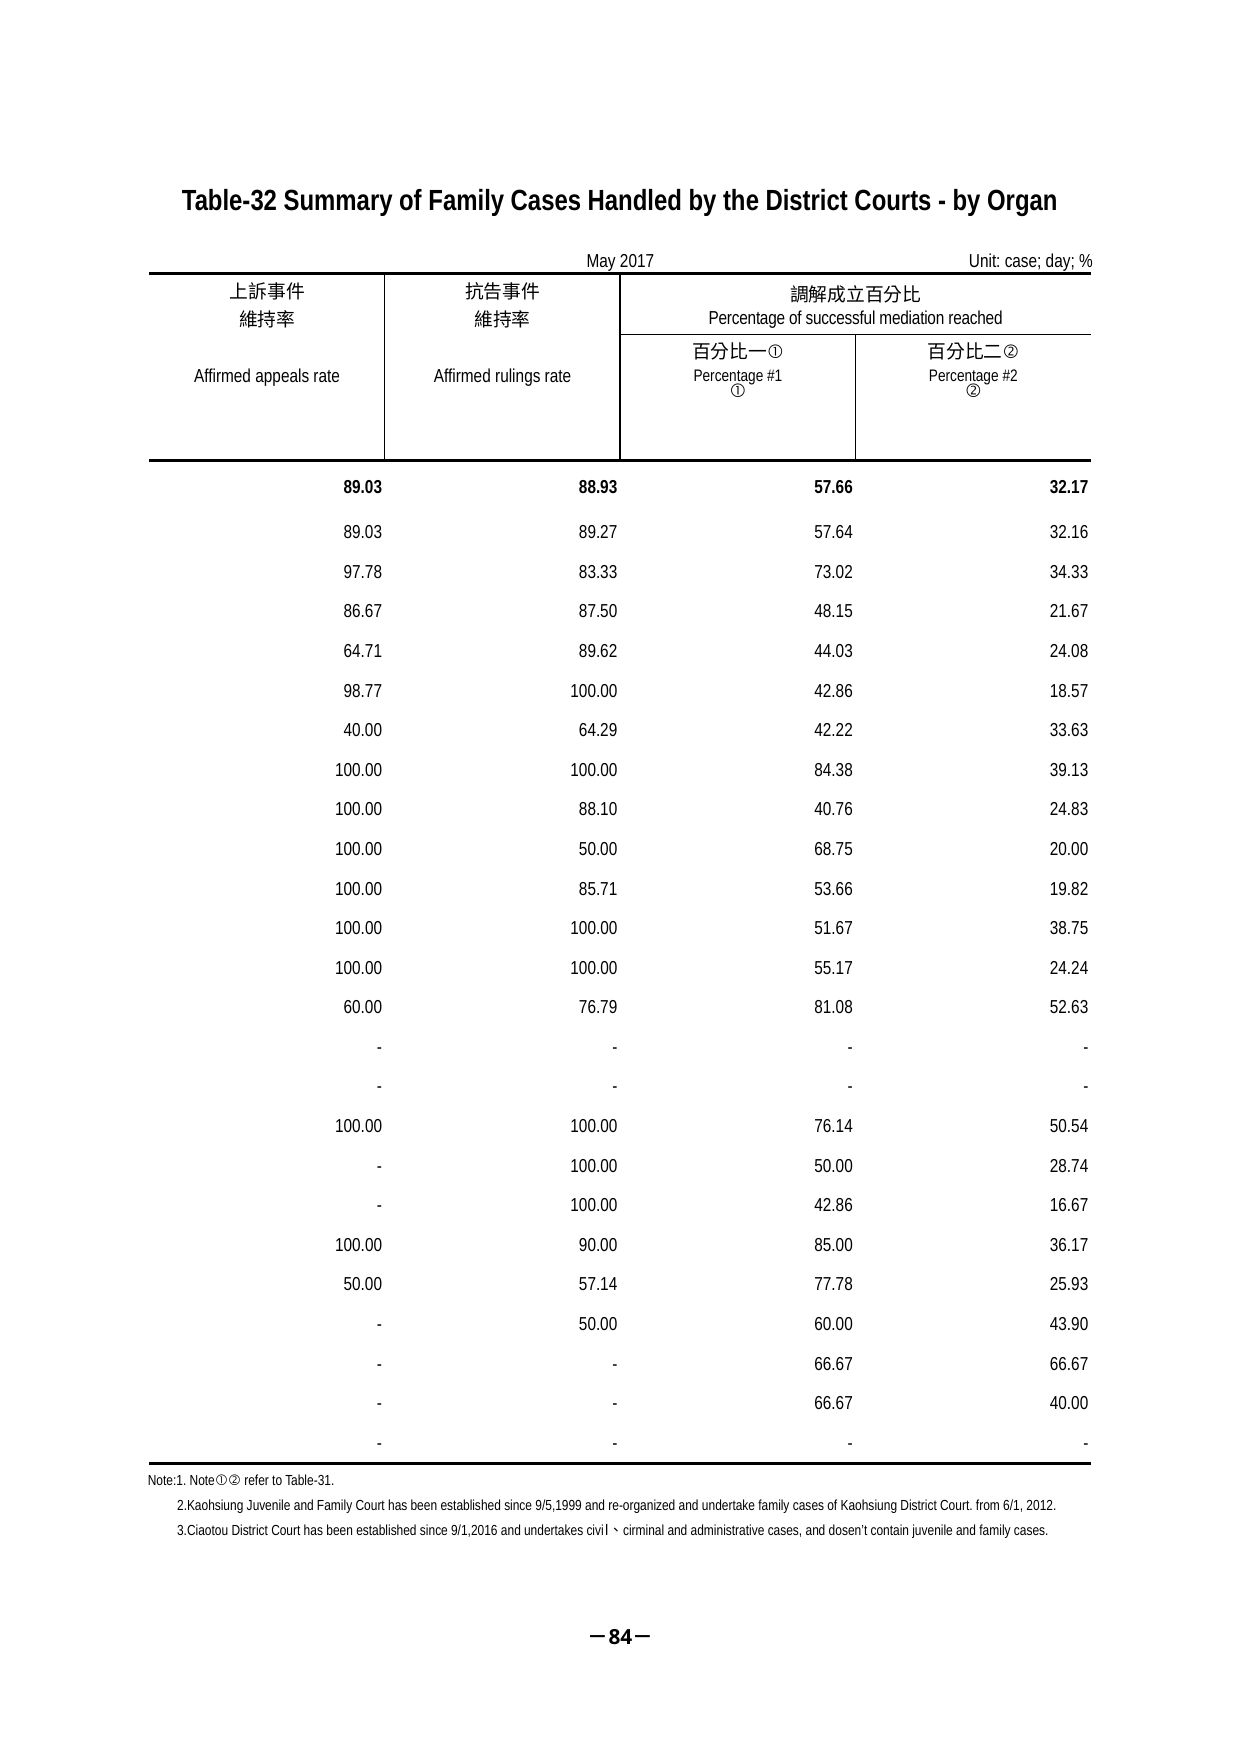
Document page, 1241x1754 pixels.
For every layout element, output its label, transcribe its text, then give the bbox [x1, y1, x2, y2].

table_cell 42.22 [620, 710, 855, 750]
table_cell 89.03 [149, 462, 384, 512]
table_cell 66.67 [855, 1344, 1091, 1383]
table_cell 50.00 [149, 1264, 384, 1304]
table_cell 66.67 [620, 1383, 855, 1423]
table_cell - [385, 1383, 620, 1423]
table_cell 43.90 [855, 1304, 1091, 1343]
table_cell 24.83 [855, 789, 1091, 829]
table_cell - [385, 1066, 620, 1106]
text May 2017 Unit: case; day; % [148, 250, 1092, 272]
table_cell 100.00 [385, 1146, 620, 1185]
table_cell 100.00 [385, 750, 620, 789]
table_cell 89.03 [149, 512, 384, 552]
table_cell 24.08 [855, 631, 1091, 671]
table_cell 28.74 [855, 1146, 1091, 1185]
table_cell Affirmed rulings rate [385, 365, 619, 459]
table_cell 48.15 [620, 591, 855, 631]
table_cell 16.67 [855, 1185, 1091, 1225]
table_cell - [855, 1066, 1091, 1106]
table_cell 36.17 [855, 1225, 1091, 1264]
table_cell 51.67 [620, 908, 855, 948]
table_cell 40.76 [620, 789, 855, 829]
table_cell 40.00 [149, 710, 384, 750]
table_cell - [149, 1304, 384, 1343]
table_cell - [149, 1027, 384, 1066]
table_cell 97.78 [149, 552, 384, 591]
table_cell 83.33 [385, 552, 620, 591]
table_cell 85.00 [620, 1225, 855, 1264]
table_cell 76.79 [385, 987, 620, 1027]
table_cell 100.00 [149, 829, 384, 868]
table_cell 50.00 [620, 1146, 855, 1185]
table_cell 57.14 [385, 1264, 620, 1304]
table_cell 100.00 [385, 1185, 620, 1225]
table_cell - [385, 1423, 620, 1462]
table_cell 20.00 [855, 829, 1091, 868]
table_cell 81.08 [620, 987, 855, 1027]
text 3.Ciaotou District Court has been established since 9/1,2016 and undertakes civil、cirminal and administrative cases, and dosen’t contain juvenile and family cases. [148, 1515, 1092, 1540]
table_cell 52.63 [855, 987, 1091, 1027]
table_cell 68.75 [620, 829, 855, 868]
table_cell 百分比一 [621, 335, 855, 365]
table_cell [149, 334, 384, 365]
table_cell 64.29 [385, 710, 620, 750]
table_cell 90.00 [385, 1225, 620, 1264]
table_cell 38.75 [855, 908, 1091, 948]
table_cell 32.17 [855, 462, 1091, 512]
table_cell 88.10 [385, 789, 620, 829]
table_cell - [149, 1344, 384, 1383]
table_cell 42.86 [620, 1185, 855, 1225]
table_cell 85.71 [385, 869, 620, 908]
table_cell 100.00 [385, 948, 620, 987]
table_cell Percentage #2  [856, 365, 1091, 459]
table_cell 60.00 [149, 987, 384, 1027]
table_cell - [620, 1027, 855, 1066]
table_cell - [149, 1146, 384, 1185]
table_cell - [149, 1423, 384, 1462]
table_cell 87.50 [385, 591, 620, 631]
table_cell 34.33 [855, 552, 1091, 591]
table_cell 50.00 [385, 1304, 620, 1343]
table_cell 60.00 [620, 1304, 855, 1343]
table_cell 100.00 [149, 750, 384, 789]
table_cell 33.63 [855, 710, 1091, 750]
table_cell 100.00 [149, 869, 384, 908]
table_cell 57.66 [620, 462, 855, 512]
table_cell 100.00 [149, 908, 384, 948]
table_cell - [855, 1423, 1091, 1462]
table_cell - [620, 1066, 855, 1106]
table_cell [385, 334, 619, 365]
table_cell 19.82 [855, 869, 1091, 908]
table_cell 50.00 [385, 829, 620, 868]
table_cell 100.00 [149, 948, 384, 987]
table_cell 100.00 [149, 789, 384, 829]
table_cell 100.00 [385, 1106, 620, 1146]
table_cell 100.00 [149, 1225, 384, 1264]
table_cell 44.03 [620, 631, 855, 671]
text Note:1. Note refer to Table-31. [148, 1465, 1092, 1490]
table_cell 100.00 [385, 671, 620, 710]
table_cell 84.38 [620, 750, 855, 789]
table_header 上訴事件 維持率 [149, 275, 384, 334]
table_cell 18.57 [855, 671, 1091, 710]
table_cell - [149, 1185, 384, 1225]
table_cell 66.67 [620, 1344, 855, 1383]
table_cell - [149, 1383, 384, 1423]
table_cell 25.93 [855, 1264, 1091, 1304]
table_cell - [385, 1027, 620, 1066]
table_cell - [620, 1423, 855, 1462]
table_cell 89.27 [385, 512, 620, 552]
table_cell 50.54 [855, 1106, 1091, 1146]
table_cell 77.78 [620, 1264, 855, 1304]
table_cell 39.13 [855, 750, 1091, 789]
table_cell 40.00 [855, 1383, 1091, 1423]
table_cell 100.00 [385, 908, 620, 948]
table_cell 42.86 [620, 671, 855, 710]
table_cell 64.71 [149, 631, 384, 671]
table_cell 百分比二 [856, 335, 1091, 365]
table_cell 53.66 [620, 869, 855, 908]
table_cell - [855, 1027, 1091, 1066]
table_cell 86.67 [149, 591, 384, 631]
text Table-32 Summary of Family Cases Handled by the District Courts - by Organ [148, 183, 1092, 217]
text 2.Kaohsiung Juvenile and Family Court has been established since 9/5,1999 and re-organized and undertake family cases of Kaohsiung District Court. from 6/1, 2012. [148, 1490, 1092, 1515]
table_cell 24.24 [855, 948, 1091, 987]
table_cell - [385, 1344, 620, 1383]
table_cell - [149, 1066, 384, 1106]
table_header 調解成立百分比 Percentage of successful mediation reached [621, 275, 1091, 334]
table_cell 32.16 [855, 512, 1091, 552]
table_cell 88.93 [385, 462, 620, 512]
table_header 抗告事件 維持率 [385, 275, 619, 334]
table_cell 57.64 [620, 512, 855, 552]
table_cell 98.77 [149, 671, 384, 710]
table_cell 73.02 [620, 552, 855, 591]
table_cell 55.17 [620, 948, 855, 987]
table_cell 89.62 [385, 631, 620, 671]
table_cell 100.00 [149, 1106, 384, 1146]
table_cell 21.67 [855, 591, 1091, 631]
table_cell Affirmed appeals rate [149, 365, 384, 459]
table_cell Percentage #1  [621, 365, 855, 459]
table_cell 76.14 [620, 1106, 855, 1146]
